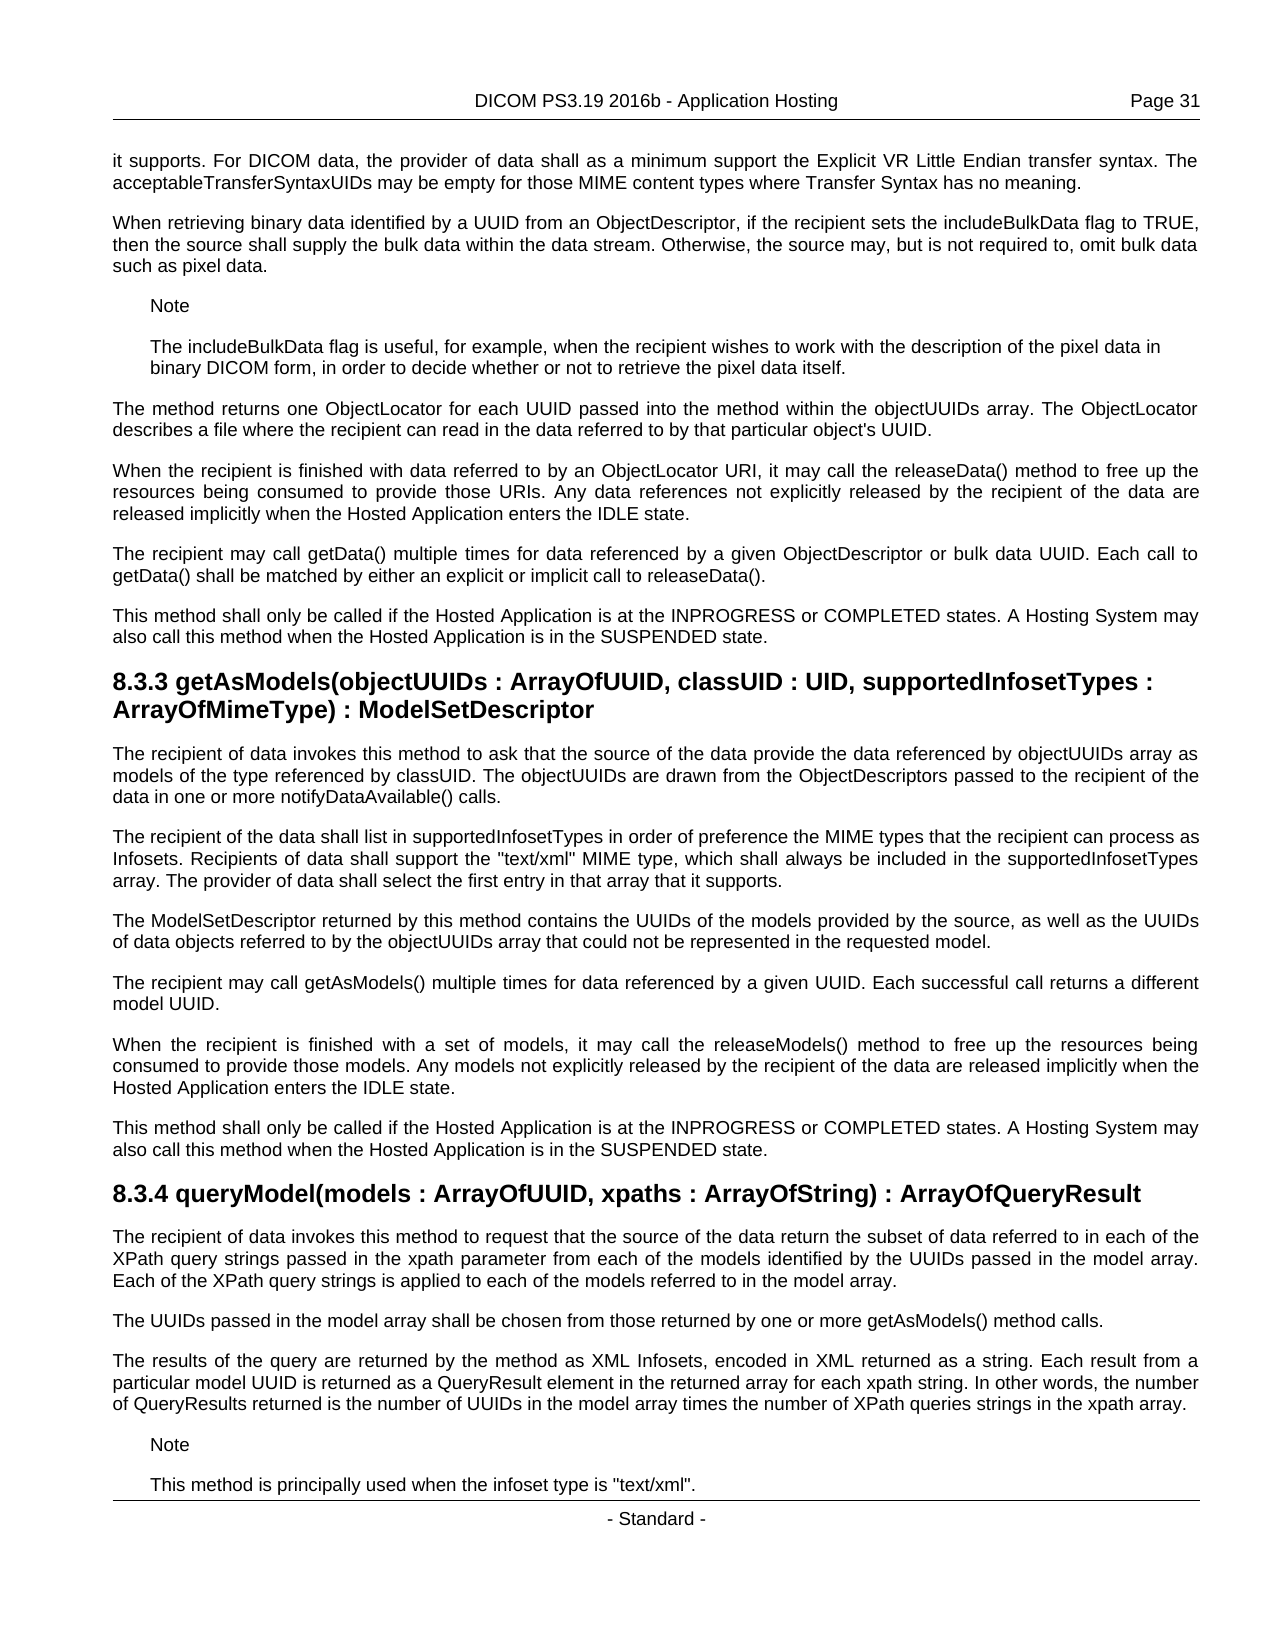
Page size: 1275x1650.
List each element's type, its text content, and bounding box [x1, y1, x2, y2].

text When retrieving binary data identified by a UUID from an ObjectDescriptor, if the recipient sets the includeBulkData flag to TRUE, then the source shall supply the bulk data within the data stream. Otherwise, the source may, but is not required to, omit bulk data such as pixel data. [112, 212, 1200, 277]
text The recipient may call getData() multiple times for data referenced by a given ObjectDescriptor or bulk data UUID. Each call to getData() shall be matched by either an explicit or implicit call to releaseData(). [112, 543, 1200, 586]
text When the recipient is finished with data referred to by an ObjectLocator URI, it may call the releaseData() method to free up the resources being consumed to provide those URIs. Any data references not explicitly released by the recipient of the data are released implicitly when the Hosted Application enters the IDLE state. [112, 459, 1200, 524]
text The recipient of the data shall list in supportedInfosetTypes in order of preference the MIME types that the recipient can process as Infosets. Recipients of data shall support the "text/xml" MIME type, which shall always be included in the supportedInfosetTypes array. The provider of data shall select the first entry in that array that it supports. [112, 826, 1200, 891]
text The ModelSetDescriptor returned by this method contains the UUIDs of the models provided by the source, as well as the UUIDs of data objects referred to by the objectUUIDs array that could not be represented in the requested model. [112, 910, 1200, 953]
text The results of the query are returned by the method as XML Infosets, encoded in XML returned as a string. Each result from a particular model UUID is returned as a QueryResult element in the returned array for each xpath string. In other words, the number of QueryResults returned is the number of UUIDs in the model array times the number of XPath queries strings in the xpath array. [112, 1350, 1200, 1415]
text The recipient of data invokes this method to request that the source of the data return the subset of data referred to in each of the XPath query strings passed in the xpath parameter from each of the models identified by the UUIDs passed in the model array. Each of the XPath query strings is applied to each of the models referred to in the model array. [112, 1226, 1200, 1291]
text it supports. For DICOM data, the provider of data shall as a minimum support the Explicit VR Little Endian transfer syntax. The acceptableTransferSyntaxUIDs may be empty for those MIME content types where Transfer Syntax has no meaning. [112, 150, 1200, 193]
text This method shall only be called if the Hosted Application is at the INPROGRESS or COMPLETED states. A Hosting System may also call this method when the Hosted Application is in the SUSPENDED state. [112, 1117, 1200, 1160]
text The recipient may call getAsModels() multiple times for data referenced by a given UUID. Each successful call returns a different model UUID. [112, 972, 1200, 1015]
text This method is principally used when the infoset type is "text/xml". [150, 1474, 1162, 1495]
text The UUIDs passed in the model array shall be chosen from those returned by one or more getAsModels() method calls. [112, 1310, 1200, 1331]
text The recipient of data invokes this method to ask that the source of the data provide the data referenced by objectUUIDs array as models of the type referenced by classUID. The objectUUIDs are drawn from the ObjectDescriptors passed to the recipient of the data in one or more notifyDataAvailable() calls. [112, 743, 1200, 807]
text This method shall only be called if the Hosted Application is at the INPROGRESS or COMPLETED states. A Hosting System may also call this method when the Hosted Application is in the SUSPENDED state. [112, 605, 1200, 648]
text The method returns one ObjectLocator for each UUID passed into the method within the objectUUIDs array. The ObjectLocator describes a file where the recipient can read in the data referred to by that particular object's UUID. [112, 397, 1200, 441]
text 8.3.4 queryModel(models : ArrayOfUUID, xpaths : ArrayOfString) : ArrayOfQueryResult [112, 1179, 1200, 1207]
text When the recipient is finished with a set of models, it may call the releaseModels() method to free up the resources being consumed to provide those models. Any models not explicitly released by the recipient of the data are released implicitly when the Hosted Application enters the IDLE state. [112, 1033, 1200, 1098]
text The includeBulkData flag is useful, for example, when the recipient wishes to work with the description of the pixel data in binary DICOM form, in order to decide whether or not to retrieve the pixel data itself. [150, 336, 1162, 379]
text Note [150, 295, 1162, 317]
text Note [150, 1433, 1162, 1455]
text 8.3.3 getAsModels(objectUUIDs : ArrayOfUUID, classUID : UID, supportedInfosetTypes : ArrayOfMimeType) : ModelSetDescriptor [112, 667, 1200, 724]
